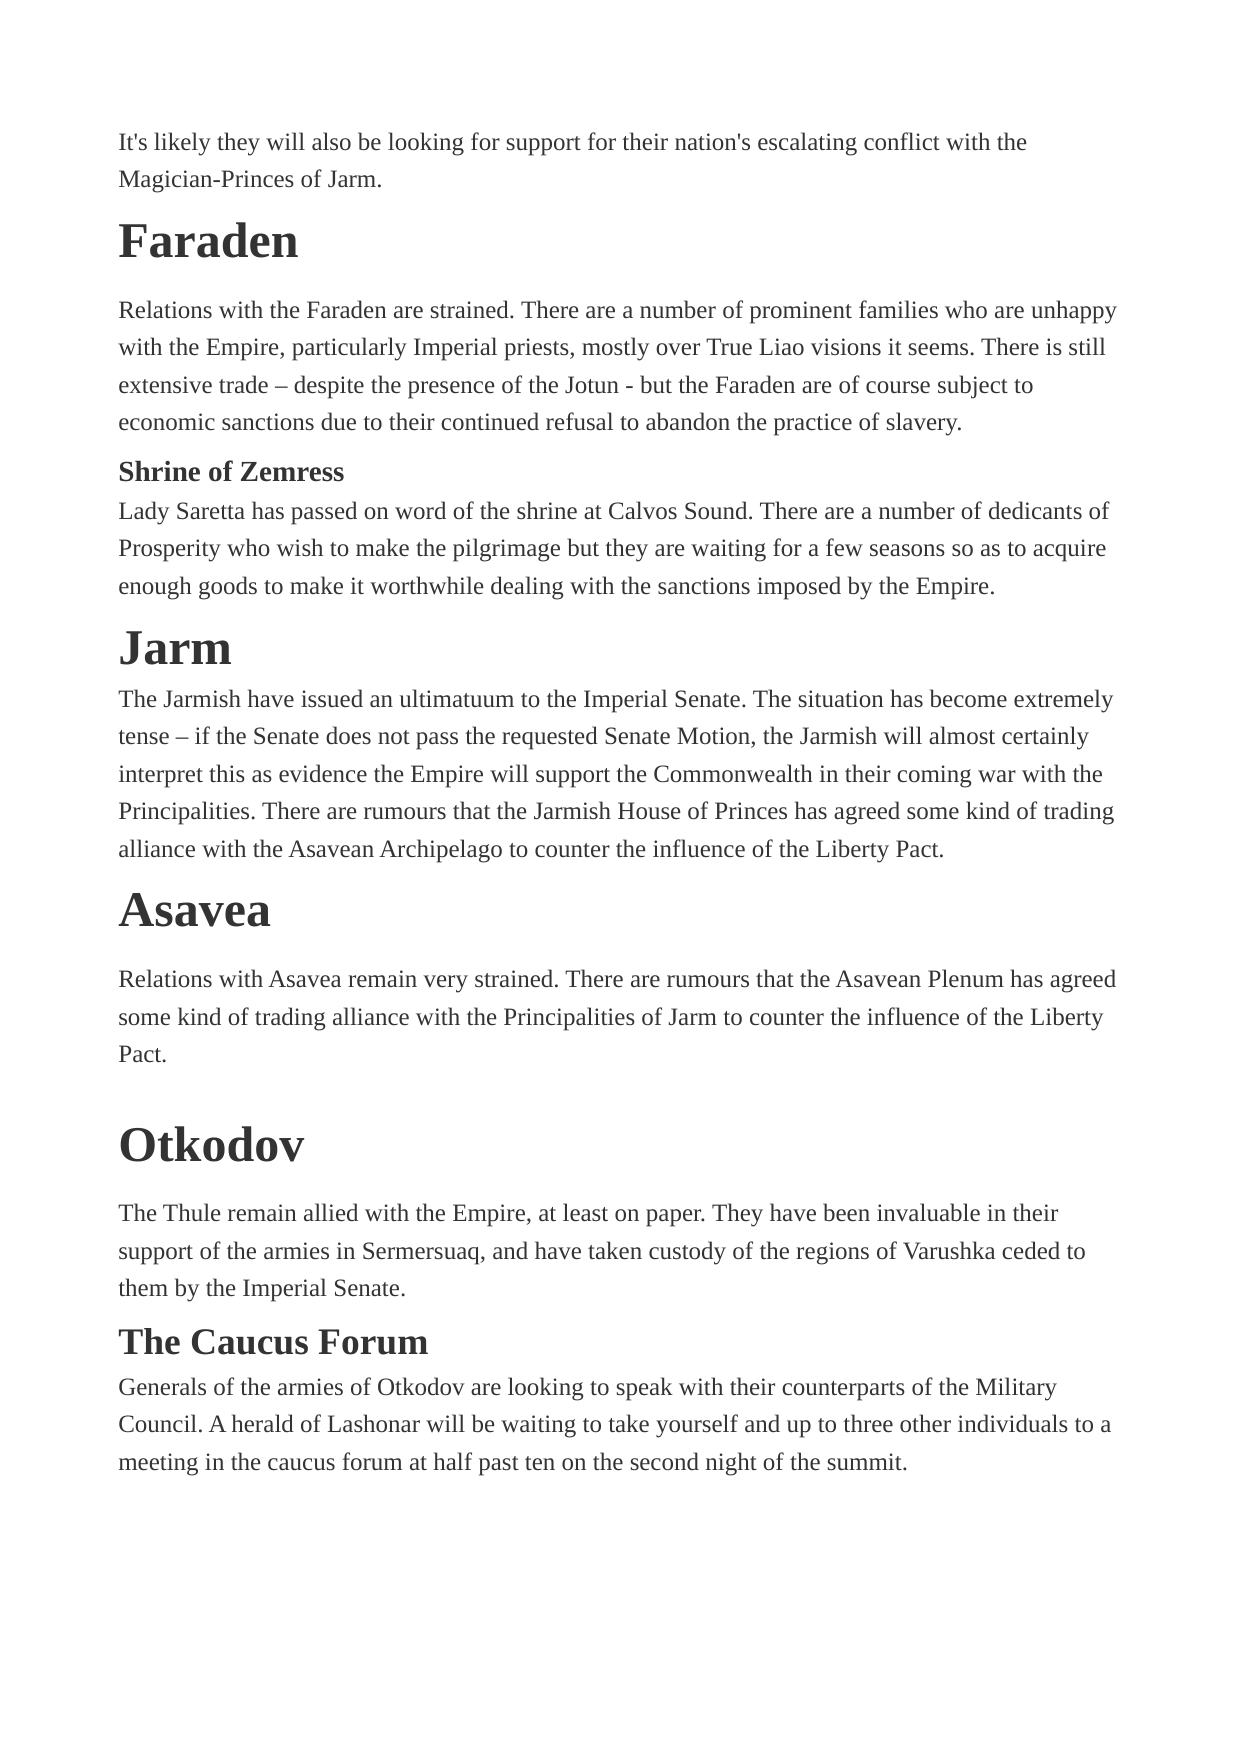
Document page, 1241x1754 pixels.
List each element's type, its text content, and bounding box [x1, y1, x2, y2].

subtitle Jarm [118, 617, 1122, 675]
text Generals of the armies of Otkodov are looking to speak with their counterparts of the Military Council. A herald of Lashonar will be waiting to take yourself and up to three other individuals to a meeting in the caucus forum at half past ten on the second night of the summit. [118, 1363, 1122, 1475]
text Asavea [118, 880, 1122, 938]
subtitle Faraden [118, 211, 1122, 268]
subtitle Shrine of Zemress [118, 454, 1122, 487]
text It's likely they will also be looking for support for their nation's escalating conflict with the Magician-Princes of Jarm. [118, 118, 1122, 193]
subtitle The Caucus Forum [118, 1320, 1122, 1363]
subtitle Otkodov [118, 1114, 1122, 1172]
text Relations with Asavea remain very strained. There are rumours that the Asavean Plenum has agreed some kind of trading alliance with the Principalities of Jarm to counter the influence of the Liberty Pact. [118, 955, 1122, 1068]
text The Jarmish have issued an ultimatuum to the Imperial Senate. The situation has become extremely tense – if the Senate does not pass the requested Senate Motion, the Jarmish will almost certainly interpret this as evidence the Empire will support the Commonwealth in their coming war with the Principalities. There are rumours that the Jarmish House of Princes has agreed some kind of trading alliance with the Asavean Archipelago to counter the influence of the Liberty Pact. [118, 675, 1122, 862]
text Relations with the Faraden are strained. There are a number of prominent families who are unhappy with the Empire, particularly Imperial priests, mostly over True Liao visions it seems. There is still extensive trade – despite the presence of the Jotun - but the Faraden are of course subject to economic sanctions due to their continued refusal to abandon the practice of slavery. [118, 286, 1122, 436]
text The Thule remain allied with the Empire, at least on paper. They have been invaluable in their support of the armies in Sermersuaq, and have taken custody of the regions of Varushka ceded to them by the Imperial Senate. [118, 1189, 1122, 1302]
text Lady Saretta has passed on word of the shrine at Calvos Sound. There are a number of dedicants of Prosperity who wish to make the pilgrimage but they are waiting for a few seasons so as to acquire enough goods to make it worthwhile dealing with the sanctions imposed by the Empire. [118, 487, 1122, 600]
